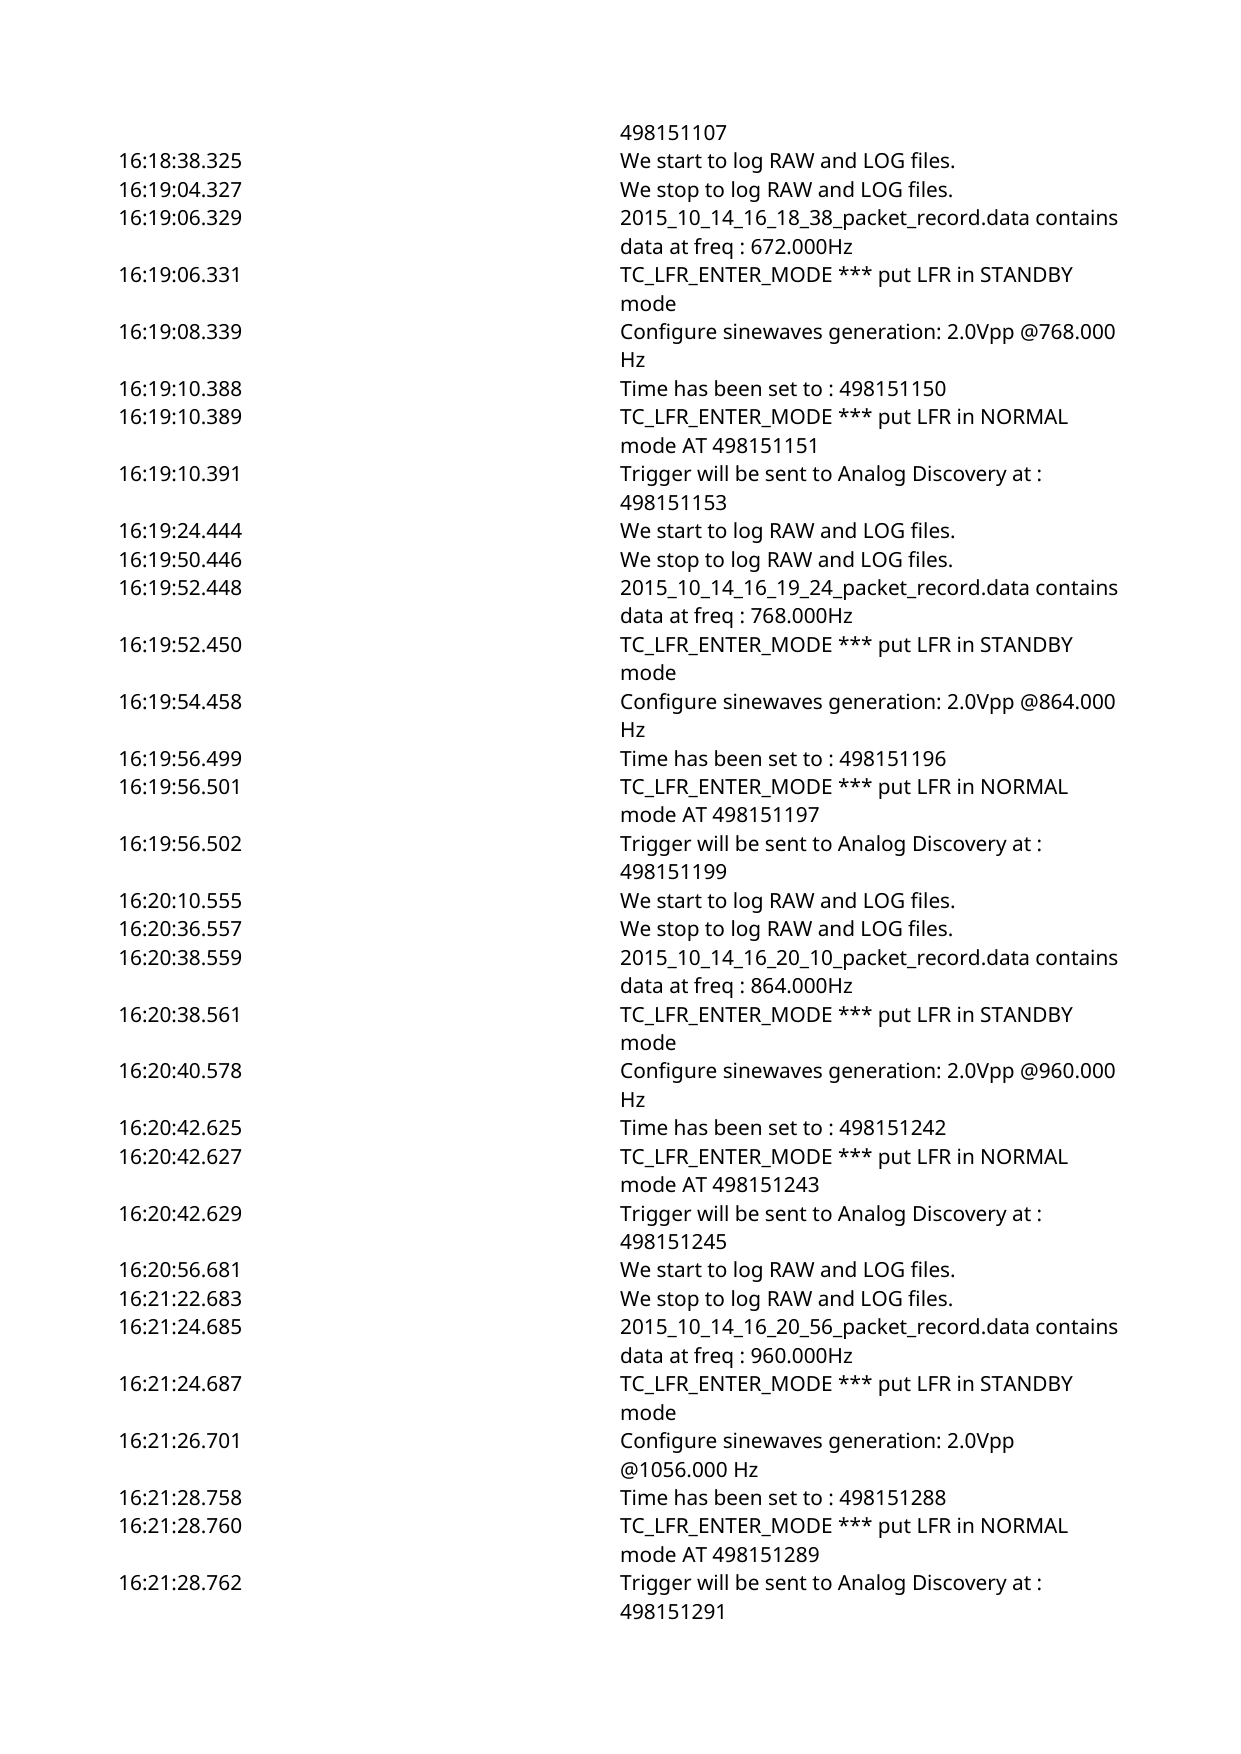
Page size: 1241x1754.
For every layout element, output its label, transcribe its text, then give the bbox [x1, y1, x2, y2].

table_cell 16:19:56.502 [118, 829, 620, 886]
table_cell We start to log RAW and LOG files. [620, 516, 1122, 545]
table_cell 16:21:28.760 [118, 1512, 620, 1568]
table_cell 16:19:04.327 [118, 175, 620, 203]
table_cell 16:19:52.450 [118, 630, 620, 687]
table_cell TC_LFR_ENTER_MODE *** put LFR in STANDBY mode [620, 1369, 1122, 1426]
table_cell 16:19:10.389 [118, 403, 620, 459]
table_cell 16:19:54.458 [118, 687, 620, 744]
table_cell 16:21:26.701 [118, 1426, 620, 1483]
table_cell TC_LFR_ENTER_MODE *** put LFR in STANDBY mode [620, 260, 1122, 317]
table_cell 16:20:56.681 [118, 1256, 620, 1284]
table_cell 16:20:38.561 [118, 1000, 620, 1057]
table_cell Configure sinewaves generation: 2.0Vpp @1056.000 Hz [620, 1426, 1122, 1483]
table_cell 16:19:52.448 [118, 573, 620, 630]
table_cell 16:21:22.683 [118, 1284, 620, 1312]
table_cell 16:18:38.325 [118, 147, 620, 175]
table_cell Time has been set to : 498151196 [620, 744, 1122, 772]
table_cell 16:21:28.762 [118, 1569, 620, 1625]
table_cell [118, 118, 620, 147]
table_cell TC_LFR_ENTER_MODE *** put LFR in NORMAL mode AT 498151197 [620, 772, 1122, 829]
table_cell 16:20:42.625 [118, 1114, 620, 1142]
table_cell 2015_10_14_16_20_10_packet_record.data contains data at freq : 864.000Hz [620, 943, 1122, 1000]
table_cell Trigger will be sent to Analog Discovery at : 498151199 [620, 829, 1122, 886]
table_cell 2015_10_14_16_19_24_packet_record.data contains data at freq : 768.000Hz [620, 573, 1122, 630]
table_cell 16:19:08.339 [118, 317, 620, 374]
table_cell Configure sinewaves generation: 2.0Vpp @960.000 Hz [620, 1057, 1122, 1113]
table_cell 16:20:10.555 [118, 886, 620, 914]
table_cell Time has been set to : 498151242 [620, 1114, 1122, 1142]
table_cell Configure sinewaves generation: 2.0Vpp @864.000 Hz [620, 687, 1122, 744]
table_cell 16:20:40.578 [118, 1057, 620, 1113]
table_cell We stop to log RAW and LOG files. [620, 914, 1122, 943]
table_cell Time has been set to : 498151288 [620, 1483, 1122, 1512]
table_cell 16:19:56.499 [118, 744, 620, 772]
table_cell 16:19:56.501 [118, 772, 620, 829]
table_cell 16:21:24.685 [118, 1313, 620, 1369]
table_cell TC_LFR_ENTER_MODE *** put LFR in STANDBY mode [620, 1000, 1122, 1057]
table_cell 16:20:36.557 [118, 914, 620, 943]
table_cell Configure sinewaves generation: 2.0Vpp @768.000 Hz [620, 317, 1122, 374]
table_cell 16:21:24.687 [118, 1369, 620, 1426]
table_cell 2015_10_14_16_18_38_packet_record.data contains data at freq : 672.000Hz [620, 204, 1122, 260]
table_cell We start to log RAW and LOG files. [620, 886, 1122, 914]
table_cell TC_LFR_ENTER_MODE *** put LFR in NORMAL mode AT 498151151 [620, 403, 1122, 459]
table_cell We start to log RAW and LOG files. [620, 1256, 1122, 1284]
table_cell 16:19:10.391 [118, 459, 620, 516]
table_cell TC_LFR_ENTER_MODE *** put LFR in NORMAL mode AT 498151289 [620, 1512, 1122, 1568]
table_cell Trigger will be sent to Analog Discovery at : 498151153 [620, 459, 1122, 516]
table_cell 16:21:28.758 [118, 1483, 620, 1512]
table_cell TC_LFR_ENTER_MODE *** put LFR in STANDBY mode [620, 630, 1122, 687]
table_cell 16:19:50.446 [118, 545, 620, 573]
table_cell TC_LFR_ENTER_MODE *** put LFR in NORMAL mode AT 498151243 [620, 1142, 1122, 1199]
table_cell 16:19:06.331 [118, 260, 620, 317]
table_cell 16:20:42.627 [118, 1142, 620, 1199]
table_cell We stop to log RAW and LOG files. [620, 175, 1122, 203]
table_cell 16:20:42.629 [118, 1199, 620, 1256]
table_cell 16:20:38.559 [118, 943, 620, 1000]
table_cell 16:19:10.388 [118, 374, 620, 402]
table_cell Trigger will be sent to Analog Discovery at : 498151291 [620, 1569, 1122, 1625]
table_cell We stop to log RAW and LOG files. [620, 545, 1122, 573]
table_cell Time has been set to : 498151150 [620, 374, 1122, 402]
table_cell Trigger will be sent to Analog Discovery at : 498151245 [620, 1199, 1122, 1256]
table_cell 16:19:06.329 [118, 204, 620, 260]
table_cell We stop to log RAW and LOG files. [620, 1284, 1122, 1312]
table_cell 16:19:24.444 [118, 516, 620, 545]
table_cell We start to log RAW and LOG files. [620, 147, 1122, 175]
table_cell 2015_10_14_16_20_56_packet_record.data contains data at freq : 960.000Hz [620, 1313, 1122, 1369]
table_cell 498151107 [620, 118, 1122, 147]
